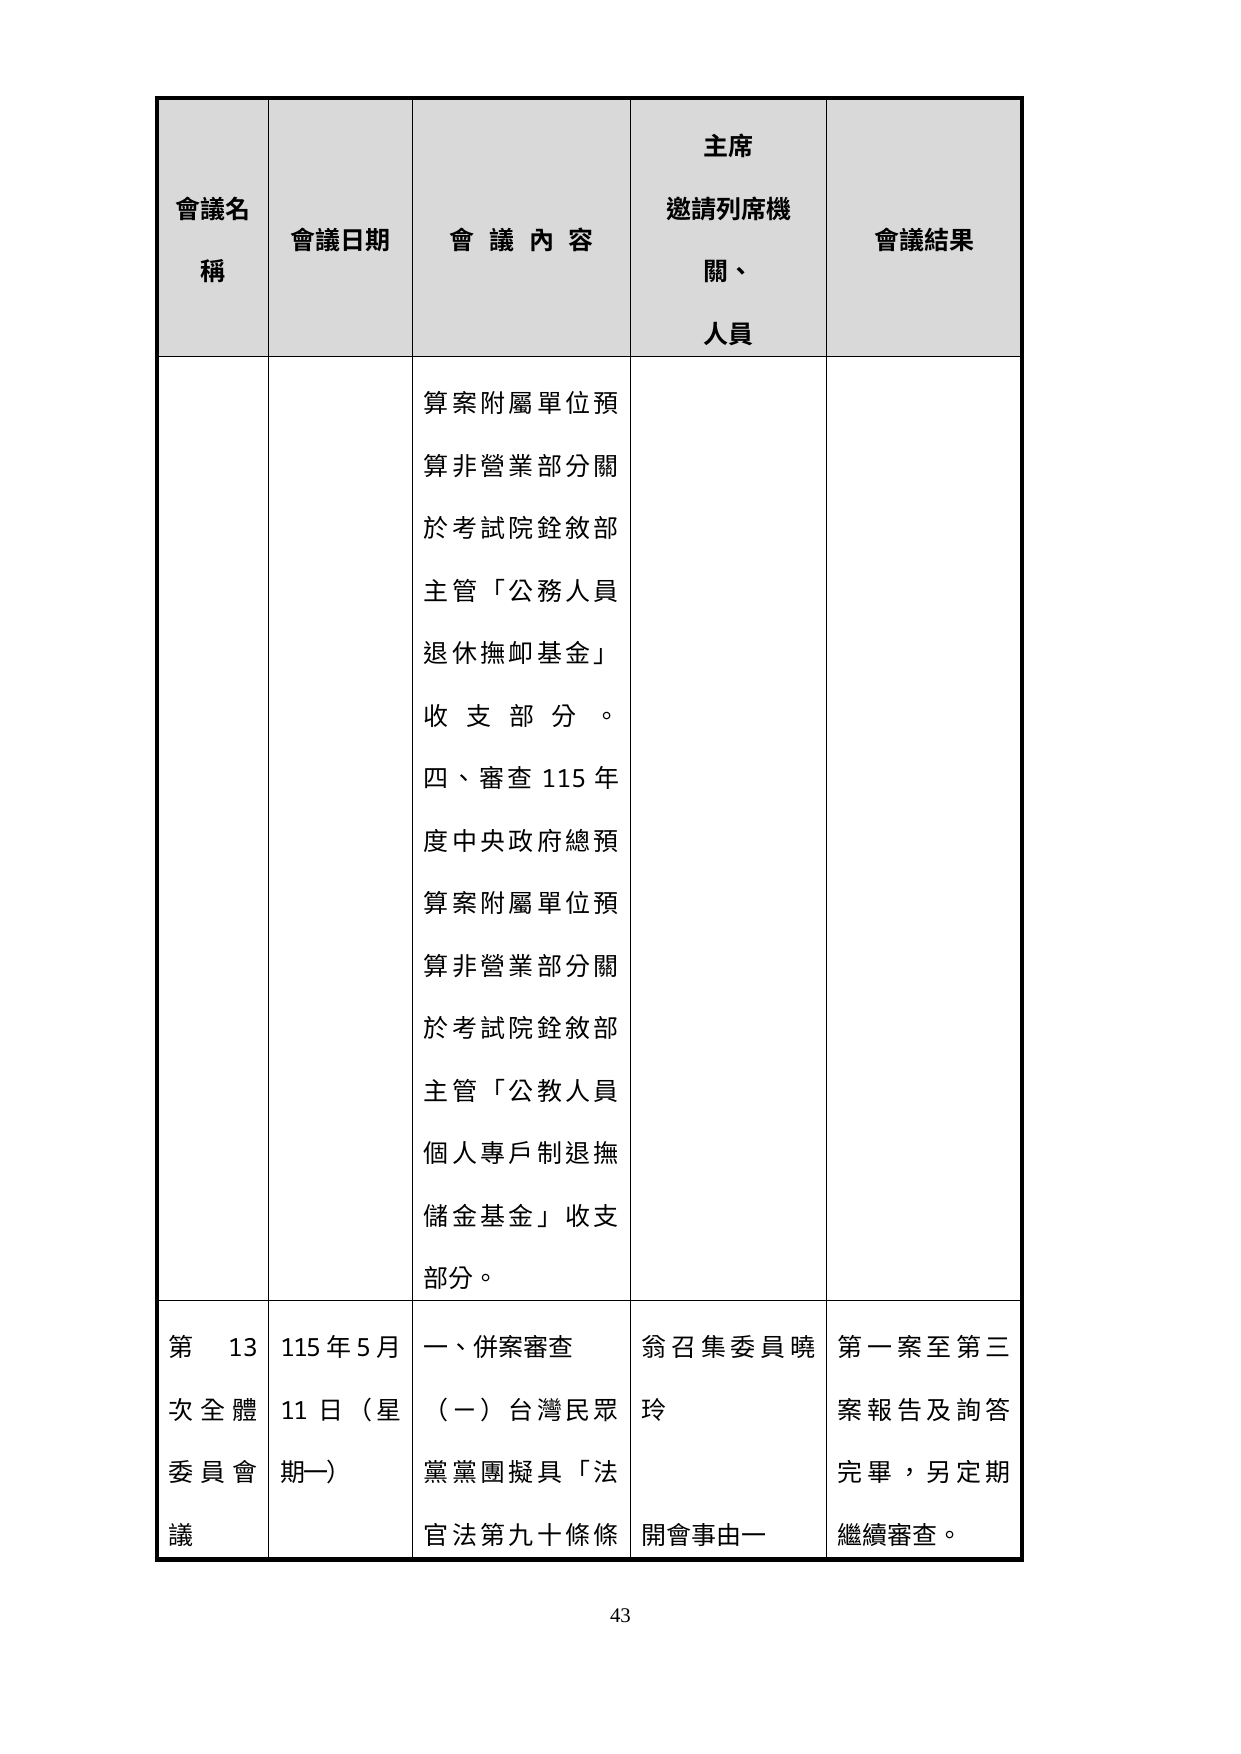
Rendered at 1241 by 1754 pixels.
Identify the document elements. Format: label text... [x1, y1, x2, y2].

table_header 會議內容 [413, 100, 630, 356]
table_cell [159, 357, 268, 1300]
table_header 會議名稱 [159, 100, 268, 356]
table_header 會議結果 [827, 100, 1020, 356]
table_cell 第13次全體委員會議 [159, 1301, 268, 1557]
table_cell [269, 357, 412, 1300]
table_header 主席 邀請列席機關、 人員 [631, 100, 826, 356]
table_cell 一、併案審查 （ㄧ）台灣民眾黨黨團擬具「法官法第九十條條 [413, 1301, 630, 1557]
table_cell [827, 357, 1020, 1300]
table_header 會議日期 [269, 100, 412, 356]
table_cell 翁召集委員曉玲 開會事由一 [631, 1301, 826, 1557]
table_cell [631, 357, 826, 1300]
table_cell 算案附屬單位預算非營業部分關於考試院銓敘部主管「公務人員退休撫卹基金」收支部分。 四、審查115年度中央政府總預算案附屬單位預算非營業部分關於考試院銓敘部主管「公教人員個人專戶制退撫儲金基金」收支部分。 [413, 357, 630, 1300]
table_cell 115年5月11日（星期一） [269, 1301, 412, 1557]
table_cell 第一案至第三案報告及詢答完畢，另定期繼續審查。 [827, 1301, 1020, 1557]
